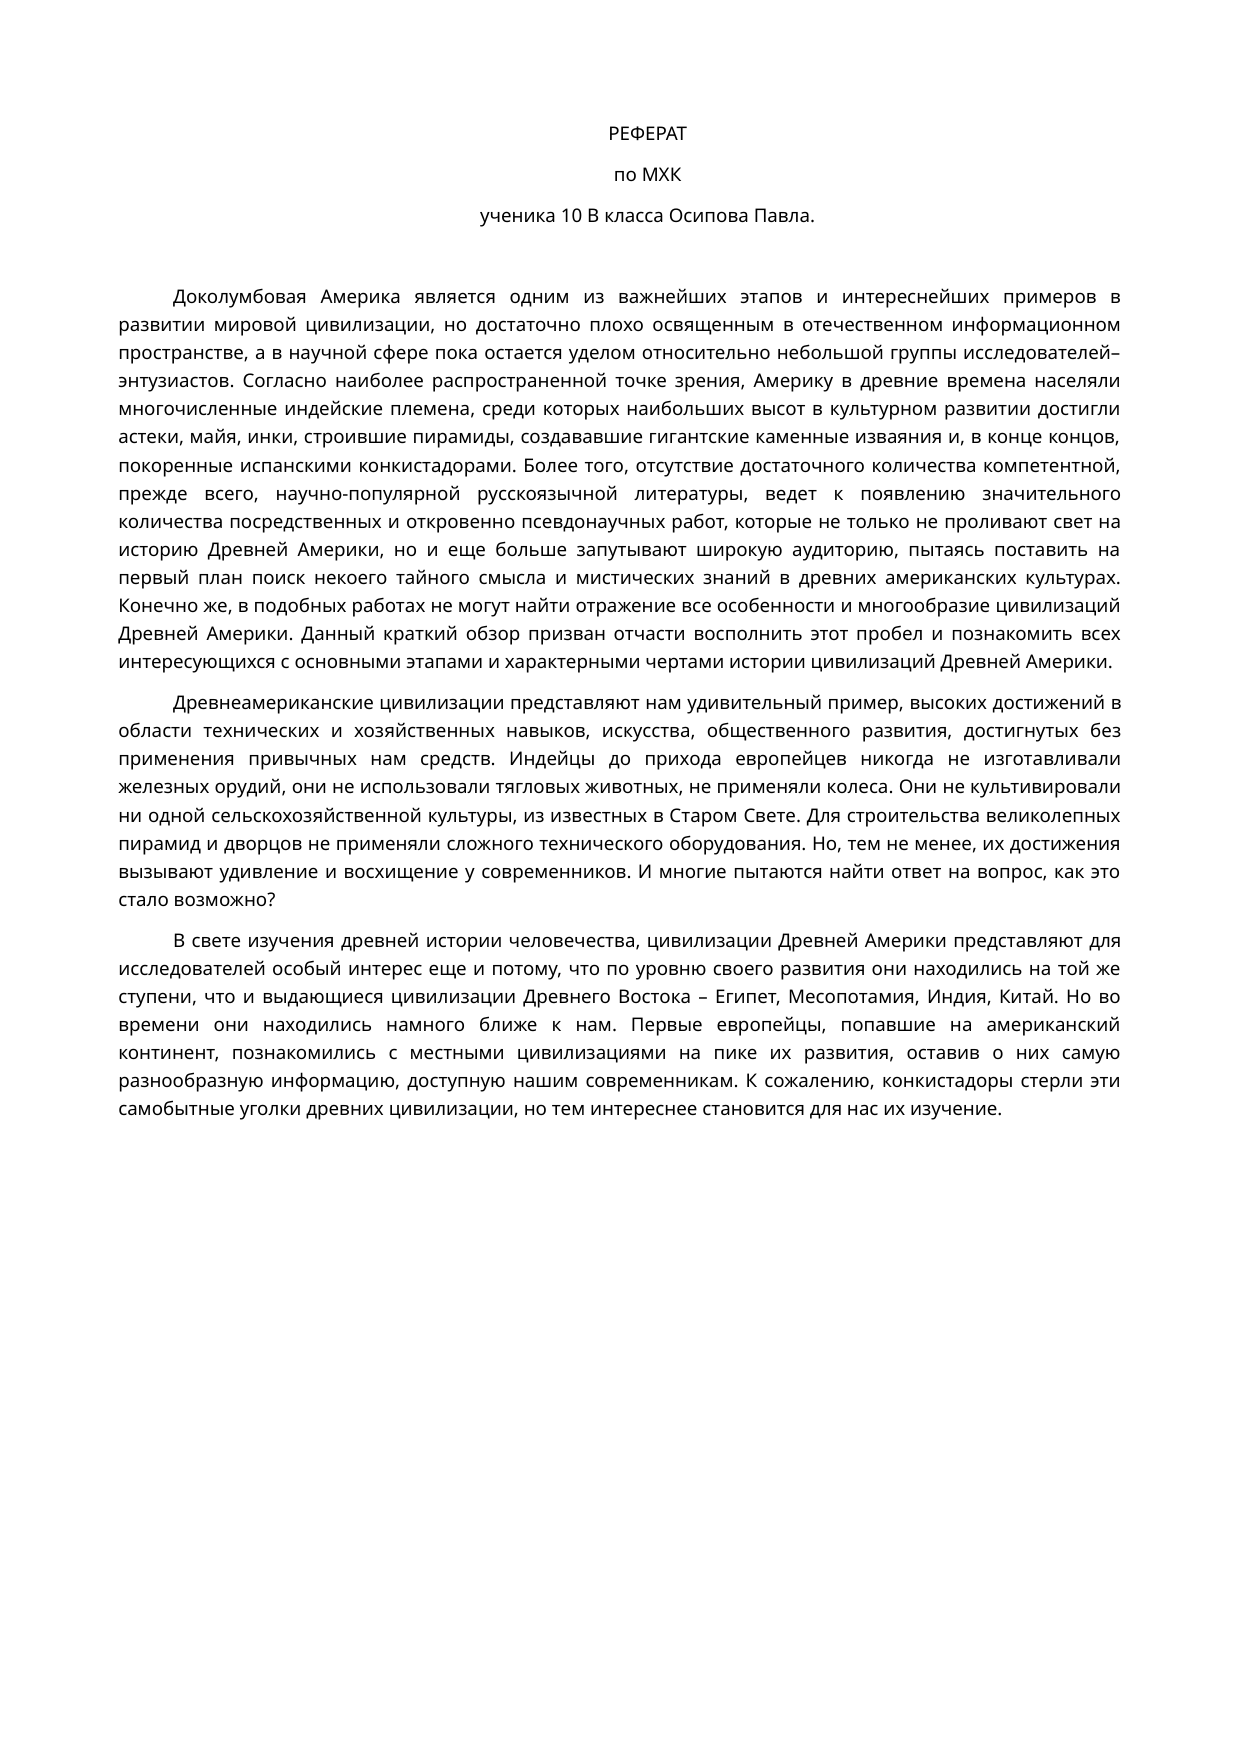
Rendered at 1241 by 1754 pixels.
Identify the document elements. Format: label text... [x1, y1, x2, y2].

text Доколумбовая Америка является одним из важнейших этапов и интереснейших примеров в развитии мировой цивилизации, но достаточно плохо освященным в отечественном информационном пространстве, а в научной сфере пока остается уделом относительно небольшой группы исследователей–энтузиастов. Согласно наиболее распространенной точке зрения, Америку в древние времена населяли многочисленные индейские племена, среди которых наибольших высот в культурном развитии достигли астеки, майя, инки, строившие пирамиды, создававшие гигантские каменные изваяния и, в конце концов, покоренные испанскими конкистадорами. Более того, отсутствие достаточного количества компетентной, прежде всего, научно-популярной русскоязычной литературы, ведет к появлению значительного количества посредственных и откровенно псевдонаучных работ, которые не только не проливают свет на историю Древней Америки, но и еще больше запутывают широкую аудиторию, пытаясь поставить на первый план поиск некоего тайного смысла и мистических знаний в древних американских культурах. Конечно же, в подобных работах не могут найти отражение все особенности и многообразие цивилизаций Древней Америки. Данный краткий обзор призван отчасти восполнить этот пробел и познакомить всех интересующихся с основными этапами и характерными чертами истории цивилизаций Древней Америки. [118, 281, 1122, 674]
text В свете изучения древней истории человечества, цивилизации Древней Америки представляют для исследователей особый интерес еще и потому, что по уровню своего развития они находились на той же ступени, что и выдающиеся цивилизации Древнего Востока – Египет, Месопотамия, Индия, Китай. Но во времени они находились намного ближе к нам. Первые европейцы, попавшие на американский континент, познакомились с местными цивилизациями на пике их развития, оставив о них самую разнообразную информацию, доступную нашим современникам. К сожалению, конкистадоры стерли эти самобытные уголки древних цивилизации, но тем интереснее становится для нас их изучение. [118, 924, 1122, 1121]
text РЕФЕРАТ [118, 118, 1122, 146]
text Древнеамериканские цивилизации представляют нам удивительный пример, высоких достижений в области технических и хозяйственных навыков, искусства, общественного развития, достигнутых без применения привычных нам средств. Индейцы до прихода европейцев никогда не изготавливали железных орудий, они не использовали тягловых животных, не применяли колеса. Они не культивировали ни одной сельскохозяйственной культуры, из известных в Старом Свете. Для строительства великолепных пирамид и дворцов не применяли сложного технического оборудования. Но, тем не менее, их достижения вызывают удивление и восхищение у современников. И многие пытаются найти ответ на вопрос, как это стало возможно? [118, 687, 1122, 912]
text по МХК [118, 159, 1122, 187]
text ученика 10 В класса Осипова Павла. [118, 199, 1122, 227]
